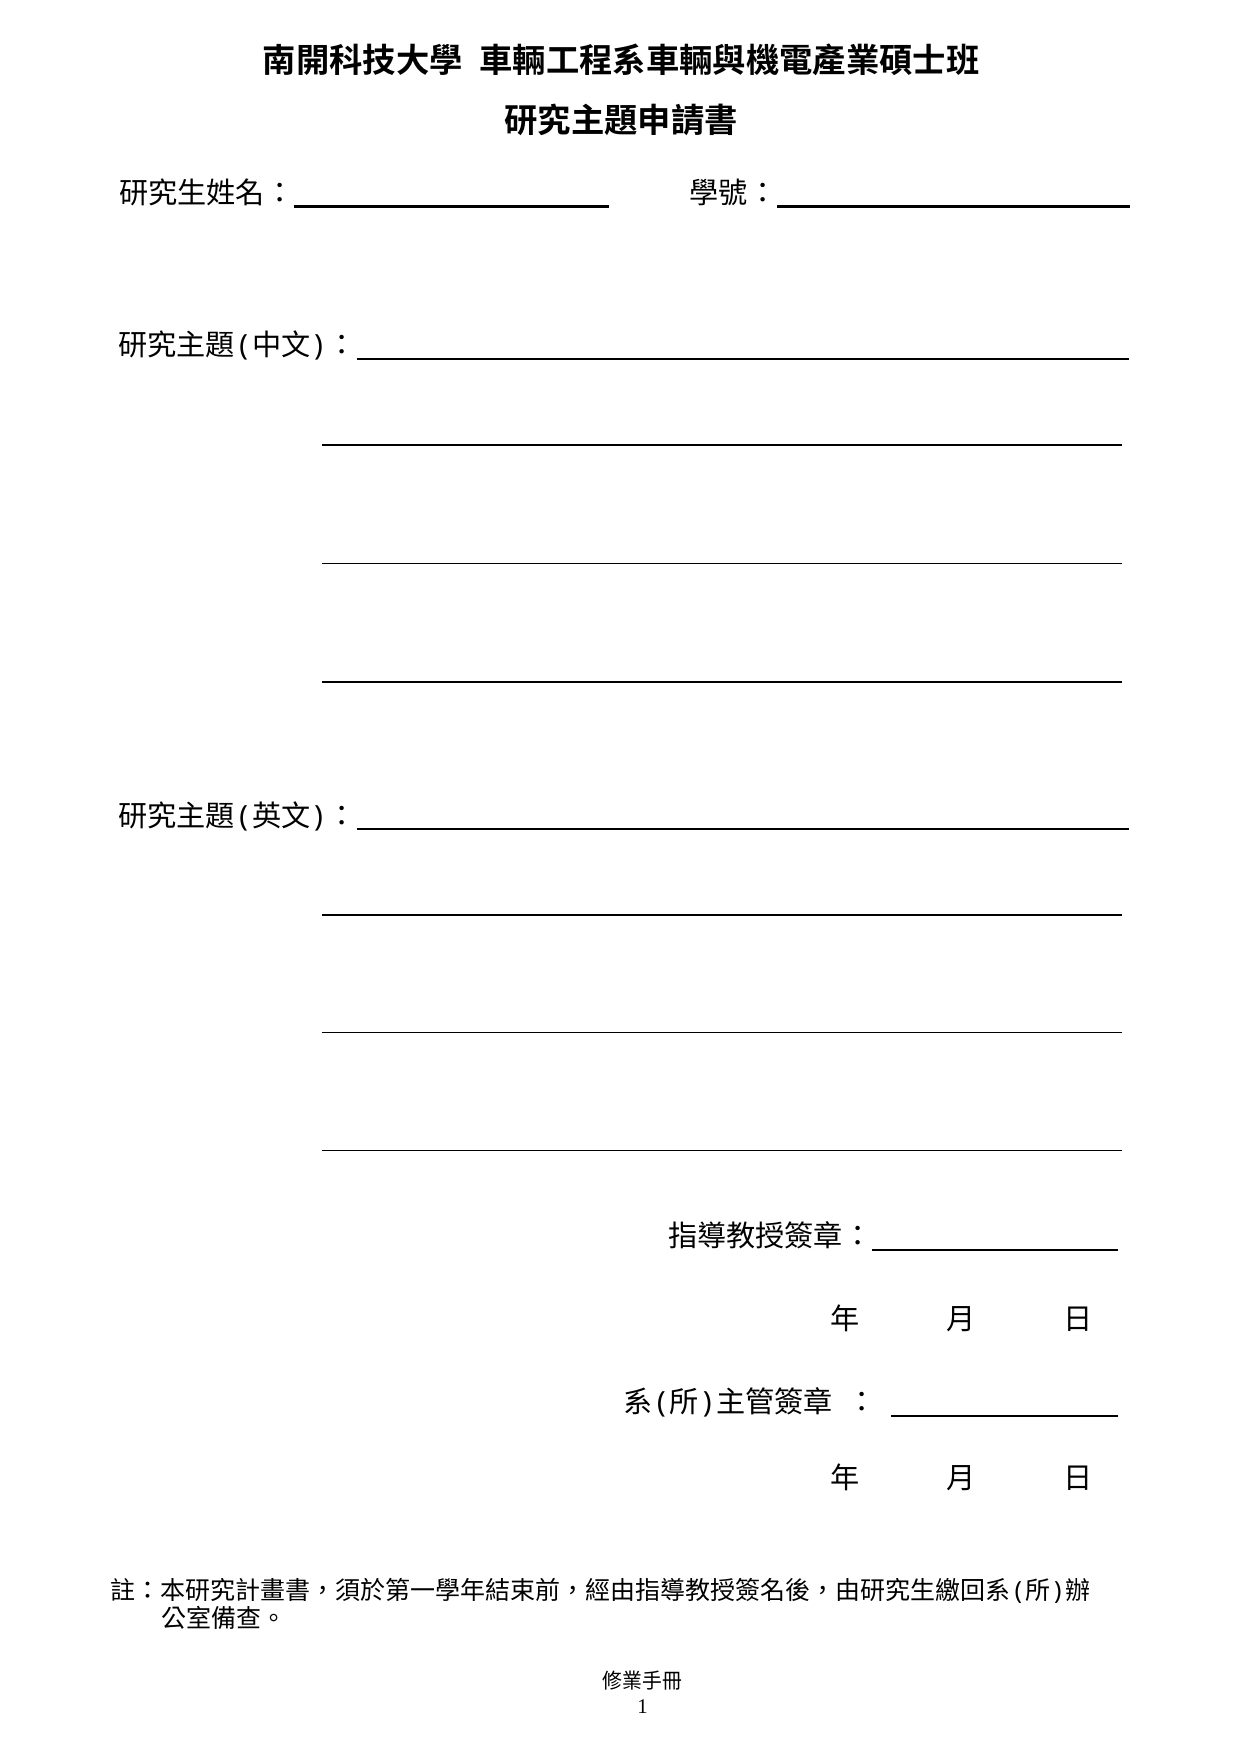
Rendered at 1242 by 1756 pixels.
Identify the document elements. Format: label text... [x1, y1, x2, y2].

text 年 月 日系(所)主管簽章 ： [623, 1295, 1119, 1421]
text 註：本研究計畫書，須於第一學年結束前，經由指導教授簽名後，由研究生繳回系(所)辦公室備查。 [110, 1576, 1112, 1634]
text 研究主題申請書 [69, 94, 1173, 142]
text 指導教授簽章： [668, 1213, 1223, 1255]
text 研究主題(中文)： [118, 322, 1223, 364]
text 年 月 日 [830, 1462, 1223, 1495]
text 研究主題(英文)： [118, 792, 1223, 834]
text 研究生姓名： 學號： [69, 169, 1180, 212]
text 南開科技大學 車輛工程系車輛與機電產業碩士班 [69, 28, 1173, 83]
